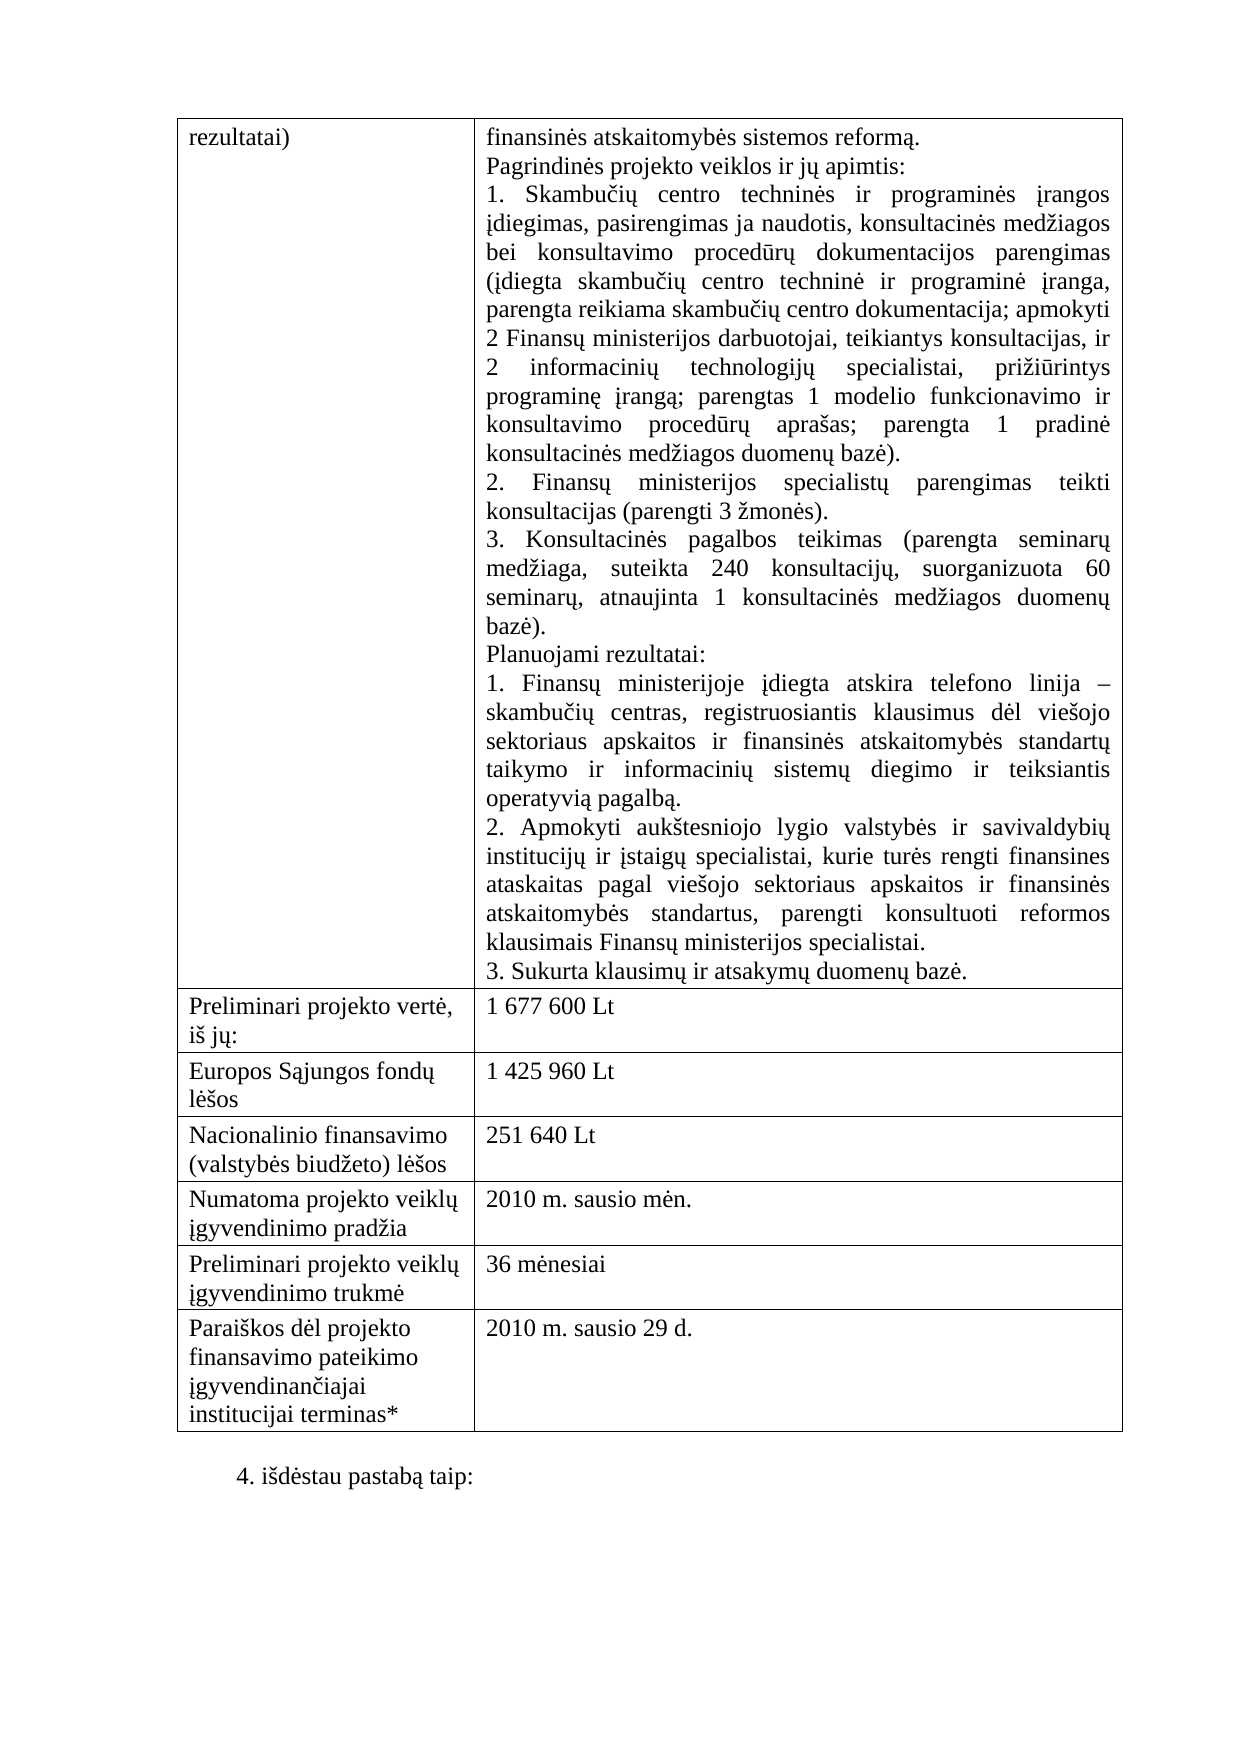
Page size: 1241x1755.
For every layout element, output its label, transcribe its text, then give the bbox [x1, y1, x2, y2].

table_cell finansinės atskaitomybės sistemos reformą. Pagrindinės projekto veiklos ir jų apimtis: 1. Skambučių centro techninės ir programinės įrangos įdiegimas, pasirengimas ja naudotis, konsultacinės medžiagos bei konsultavimo procedūrų dokumentacijos parengimas (įdiegta skambučių centro techninė ir programinė įranga, parengta reikiama skambučių centro dokumentacija; apmokyti 2 Finansų ministerijos darbuotojai, teikiantys konsultacijas, ir 2 informacinių technologijų specialistai, prižiūrintys programinę įrangą; parengtas 1 modelio funkcionavimo ir konsultavimo procedūrų aprašas; parengta 1 pradinė konsultacinės medžiagos duomenų bazė). 2. Finansų ministerijos specialistų parengimas teikti konsultacijas (parengti 3 žmonės). 3. Konsultacinės pagalbos teikimas (parengta seminarų medžiaga, suteikta 240 konsultacijų, suorganizuota 60 seminarų, atnaujinta 1 konsultacinės medžiagos duomenų bazė). Planuojami rezultatai: 1. Finansų ministerijoje įdiegta atskira telefono linija – skambučių centras, registruosiantis klausimus dėl viešojo sektoriaus apskaitos ir finansinės atskaitomybės standartų taikymo ir informacinių sistemų diegimo ir teiksiantis operatyvią pagalbą. 2. Apmokyti aukštesniojo lygio valstybės ir savivaldybių institucijų ir įstaigų specialistai, kurie turės rengti finansines ataskaitas pagal viešojo sektoriaus apskaitos ir finansinės atskaitomybės standartus, parengti konsultuoti reformos klausimais Finansų ministerijos specialistai. 3. Sukurta klausimų ir atsakymų duomenų bazė. [475, 119, 1122, 987]
table_cell Nacionalinio finansavimo (valstybės biudžeto) lėšos [178, 1117, 474, 1181]
table_cell 1 425 960 Lt [475, 1053, 1122, 1116]
table_cell 251 640 Lt [475, 1117, 1122, 1181]
table_cell Preliminari projekto vertė, iš jų: [178, 989, 474, 1052]
table_cell Paraiškos dėl projekto finansavimo pateikimo įgyvendinančiajai institucijai terminas* [178, 1310, 474, 1431]
table_cell Europos Sąjungos fondų lėšos [178, 1053, 474, 1116]
table_cell 2010 m. sausio 29 d. [475, 1310, 1122, 1431]
table_cell 2010 m. sausio mėn. [475, 1182, 1122, 1245]
table_cell 1 677 600 Lt [475, 989, 1122, 1052]
text 4. išdėstau pastabą taip: [177, 1461, 1122, 1490]
table_cell Numatoma projekto veiklų įgyvendinimo pradžia [178, 1182, 474, 1245]
table_cell Preliminari projekto veiklų įgyvendinimo trukmė [178, 1246, 474, 1309]
table_cell 36 mėnesiai [475, 1246, 1122, 1309]
table_cell rezultatai) [178, 119, 474, 987]
